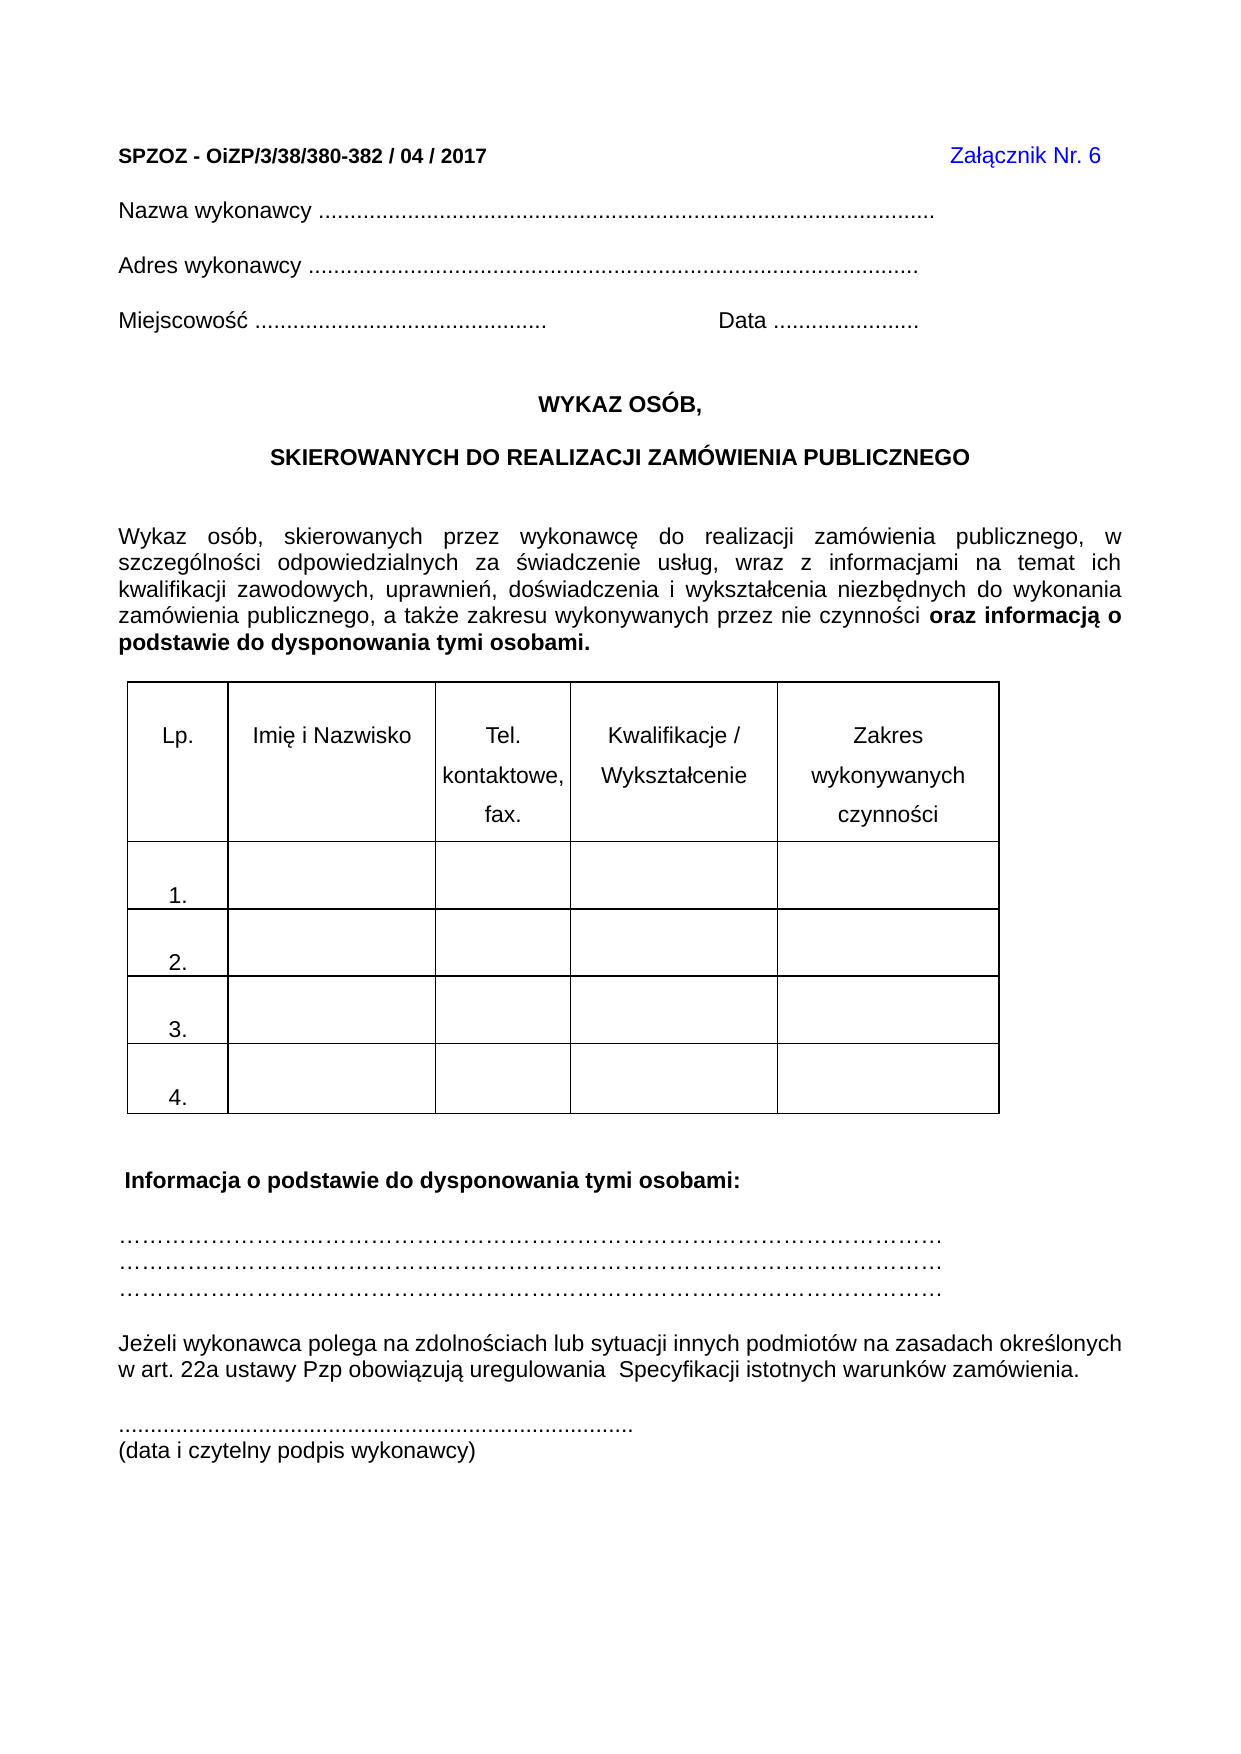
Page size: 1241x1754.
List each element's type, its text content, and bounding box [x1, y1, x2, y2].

table_header Zakres wykonywanych czynności [778, 683, 998, 841]
table_cell [436, 910, 570, 975]
text SPZOZ - OiZP/3/38/380-382 / 04 / 2017 Załącznik Nr. 6 [118, 142, 1122, 168]
text Nazwa wykonawcy ................................................................................................. [118, 197, 1122, 223]
text Adres wykonawcy ................................................................................................ [118, 252, 1122, 279]
table_cell 1. [128, 842, 227, 908]
table_cell 2. [128, 910, 227, 975]
table_cell [778, 910, 998, 975]
table_header Imię i Nazwisko [229, 683, 435, 841]
table_cell [229, 977, 435, 1043]
table_cell [778, 1044, 998, 1112]
table_cell [571, 842, 777, 908]
table_cell 4. [128, 1044, 227, 1112]
text SKIEROWANYCH DO REALIZACJI ZAMÓWIENIA PUBLICZNEGO [118, 444, 1122, 470]
text WYKAZ OSÓB, [118, 391, 1122, 418]
text (data i czytelny podpis wykonawcy) [118, 1437, 1122, 1464]
table_cell [229, 1044, 435, 1112]
text ................................................................................. [118, 1411, 1122, 1437]
table_header Tel. kontaktowe, fax. [436, 683, 570, 841]
text ……………………………………………………………………………………………… [118, 1222, 1122, 1248]
table_cell [436, 842, 570, 908]
table_cell [571, 1044, 777, 1112]
text ……………………………………………………………………………………………… [118, 1248, 1122, 1274]
table_header Kwalifikacje / Wykształcenie [571, 683, 777, 841]
table_cell [571, 977, 777, 1043]
table_cell [229, 910, 435, 975]
table_cell [571, 910, 777, 975]
table_cell [436, 977, 570, 1043]
text ……………………………………………………………………………………………… [118, 1274, 1122, 1301]
table_cell [778, 842, 998, 908]
table_cell 3. [128, 977, 227, 1043]
text Informacja o podstawie do dysponowania tymi osobami: [118, 1167, 1122, 1193]
text Miejscowość .............................................. Data ....................... [118, 307, 1122, 334]
table_cell [778, 977, 998, 1043]
table_header Lp. [128, 683, 227, 841]
text Wykaz osób, skierowanych przez wykonawcę do realizacji zamówienia publicznego, w szczególności odpowiedzialnych za świadczenie usług, wraz z informacjami na temat ich kwalifikacji zawodowych, uprawnień, doświadczenia i wykształcenia niezbędnych do wykonania zamówienia publicznego, a także zakresu wykonywanych przez nie czynności oraz informacją o podstawie do dysponowania tymi osobami. [118, 523, 1122, 655]
text Jeżeli wykonawca polega na zdolnościach lub sytuacji innych podmiotów na zasadach określonych w art. 22a ustawy Pzp obowiązują uregulowania Specyfikacji istotnych warunków zamówienia. [118, 1329, 1122, 1382]
table_cell [229, 842, 435, 908]
table_cell [436, 1044, 570, 1112]
